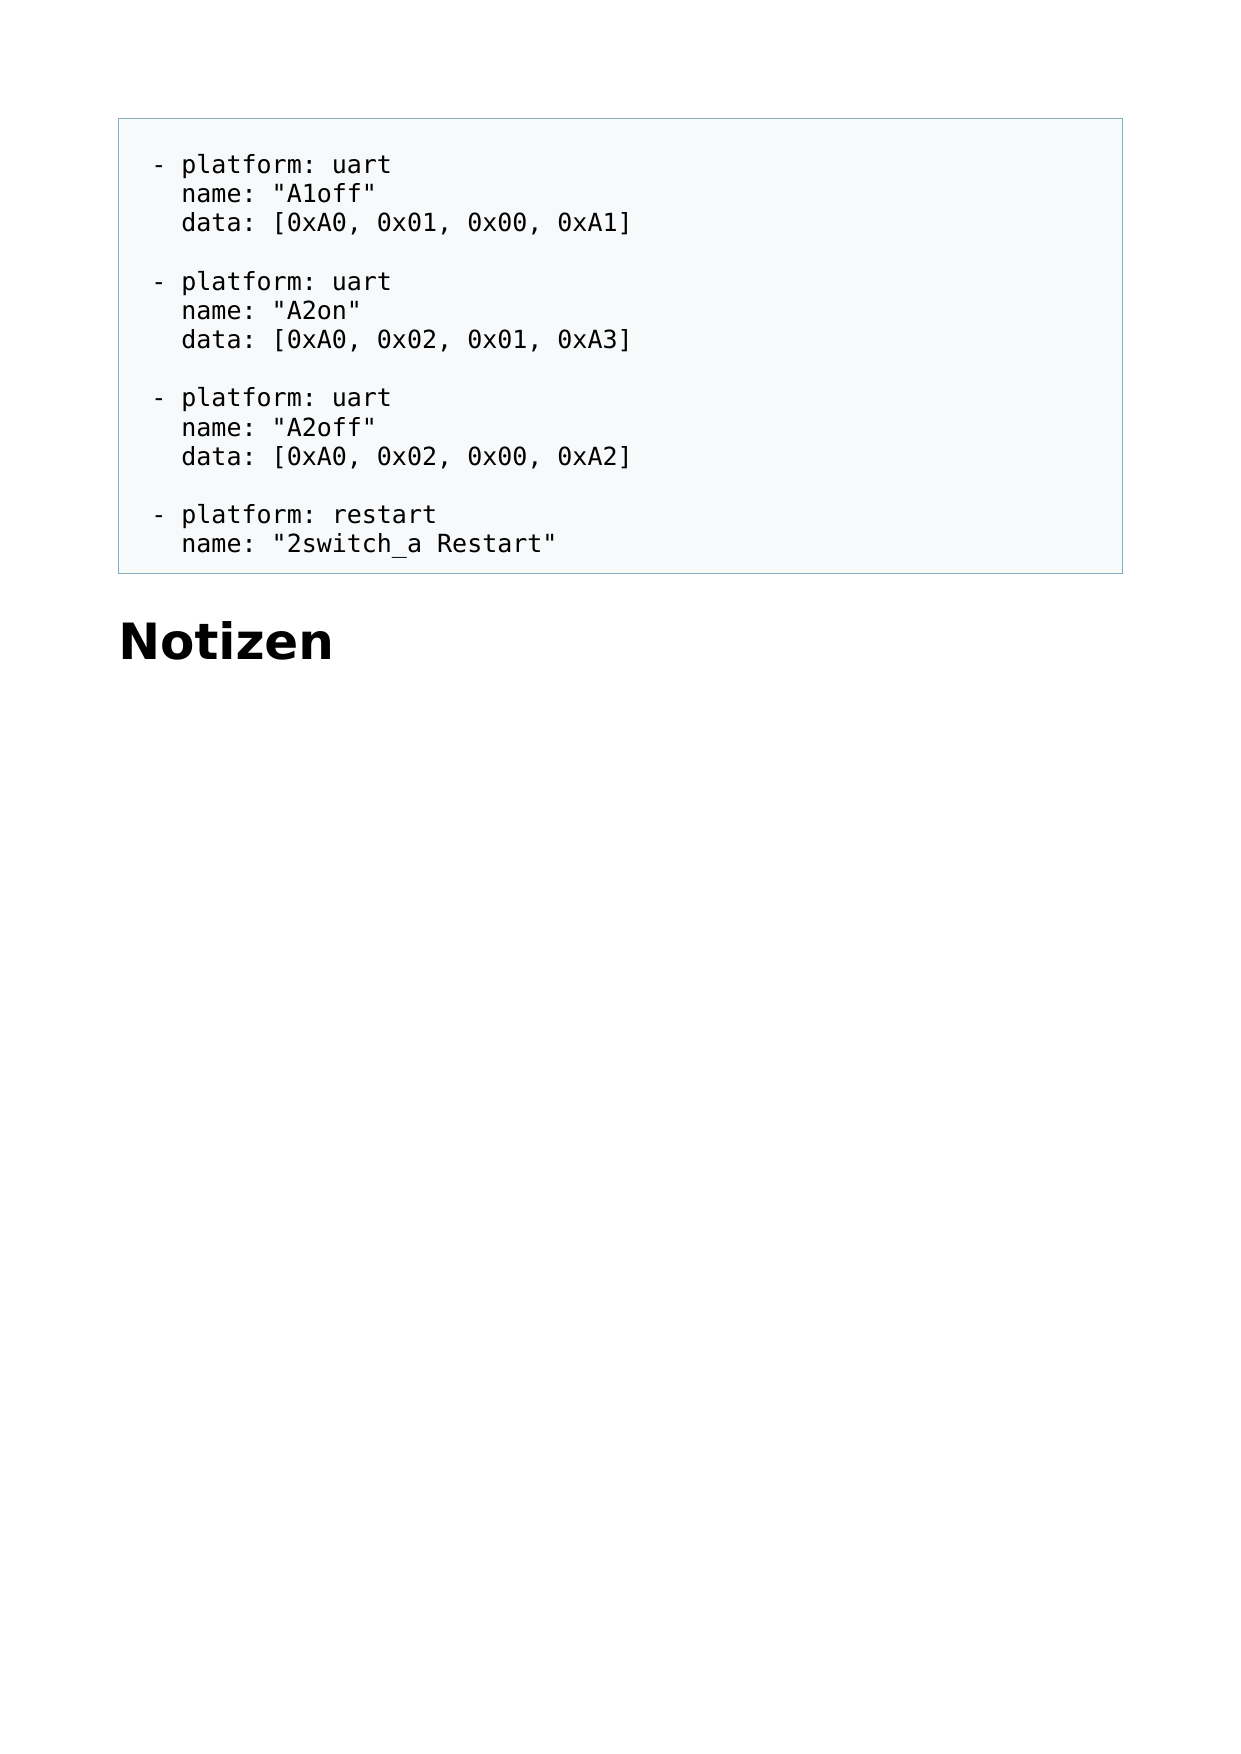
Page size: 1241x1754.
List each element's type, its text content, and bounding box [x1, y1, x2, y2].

table_header - platform: uart name: "A1off" data: [0xA0, 0x01, 0x00, 0xA1] - platform: uart name: "A2on" data: [0xA0, 0x02, 0x01, 0xA3] - platform: uart name: "A2off" data: [0xA0, 0x02, 0x00, 0xA2] - platform: restart name: "2switch_a Restart" [119, 119, 1122, 573]
subtitle Notizen [118, 613, 1122, 671]
